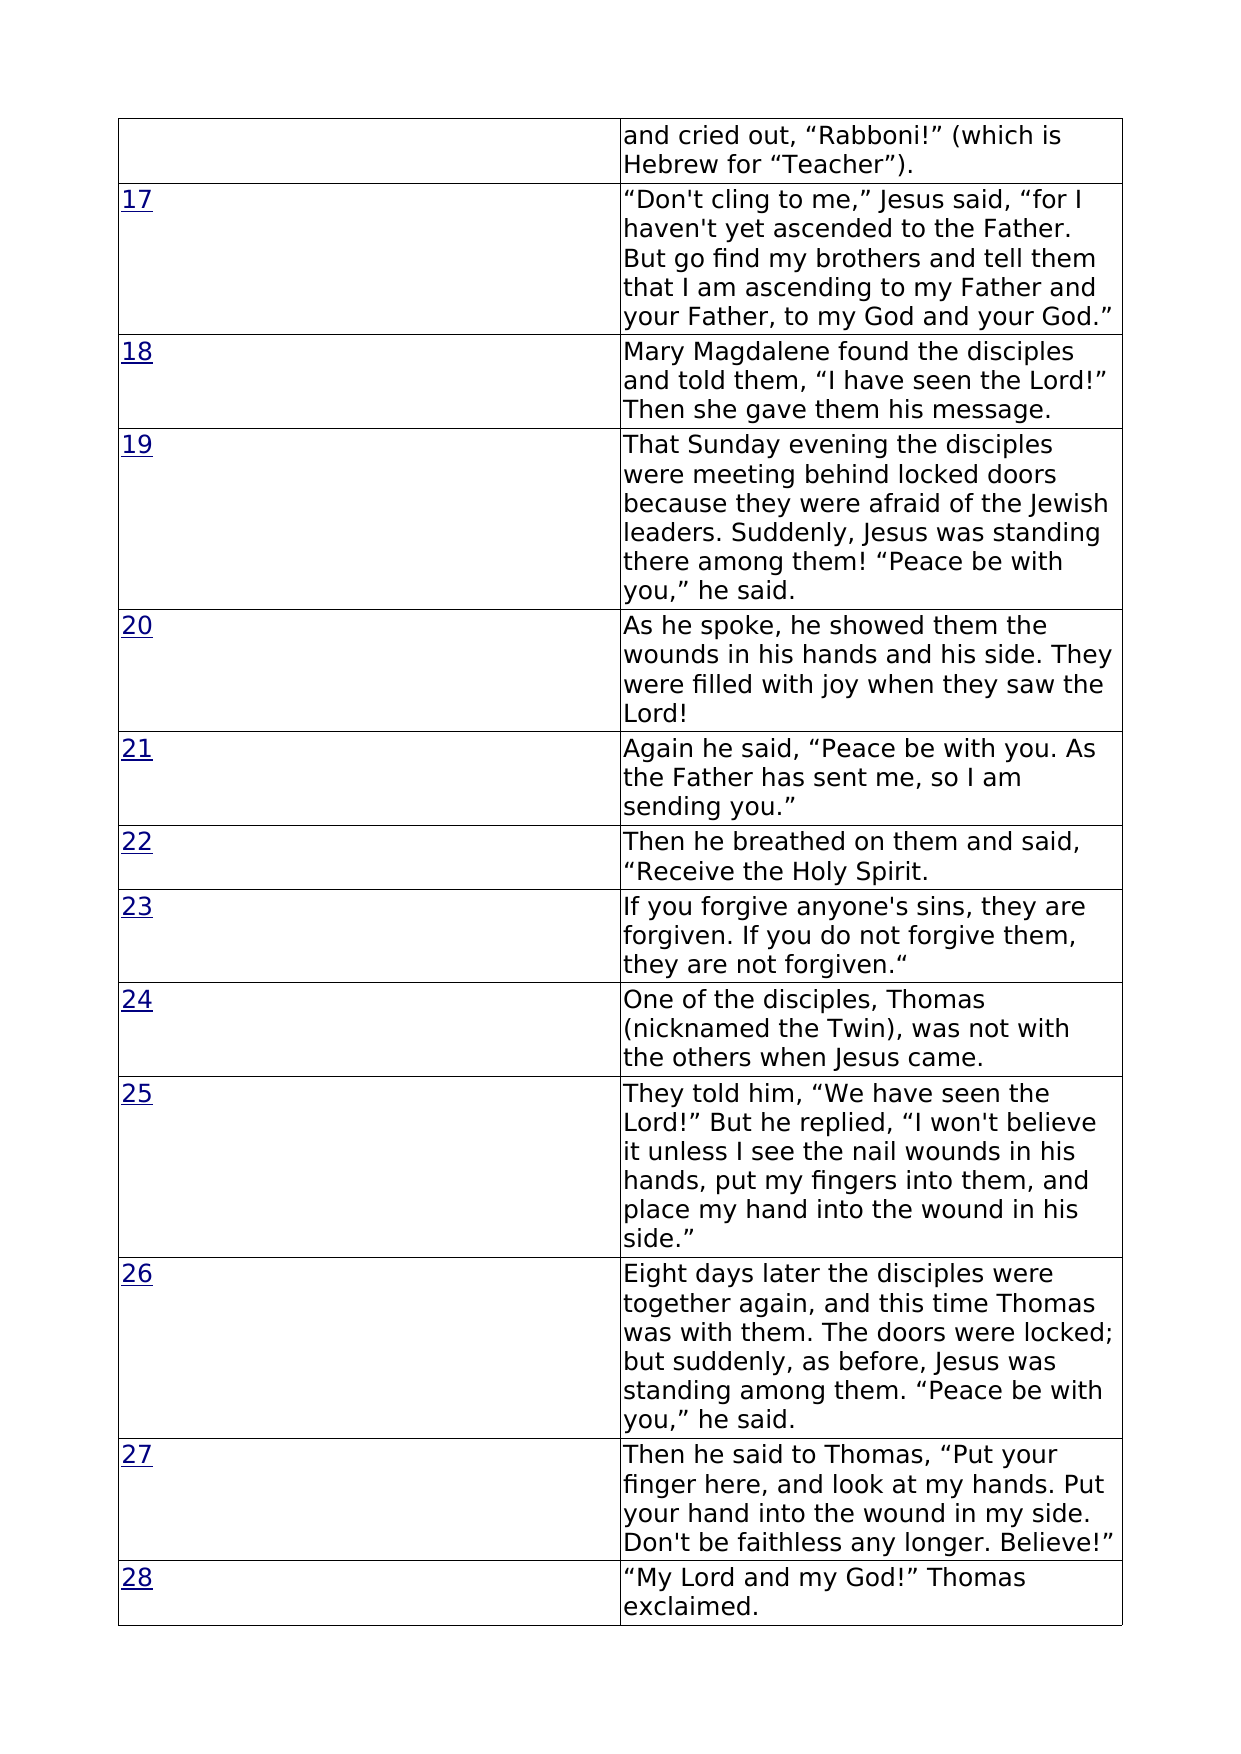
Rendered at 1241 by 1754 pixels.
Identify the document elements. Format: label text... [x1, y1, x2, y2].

table_cell They told him, “We have seen the Lord!” But he replied, “I won't believe it unless I see the nail wounds in his hands, put my fingers into them, and place my hand into the wound in his side.” [621, 1077, 1122, 1257]
table_cell 20 [119, 610, 620, 731]
table_cell One of the disciples, Thomas (nicknamed the Twin), was not with the others when Jesus came. [621, 983, 1122, 1076]
table_cell “My Lord and my God!” Thomas exclaimed. [621, 1561, 1122, 1624]
table_cell 26 [119, 1258, 620, 1438]
table_cell 21 [119, 732, 620, 824]
table_cell Then he said to Thomas, “Put your finger here, and look at my hands. Put your hand into the wound in my side. Don't be faithless any longer. Believe!” [621, 1439, 1122, 1560]
table_cell 24 [119, 983, 620, 1076]
table_cell 22 [119, 826, 620, 889]
table_cell [119, 119, 620, 182]
table_cell As he spoke, he showed them the wounds in his hands and his side. They were filled with joy when they saw the Lord! [621, 610, 1122, 731]
table_cell If you forgive anyone's sins, they are forgiven. If you do not forgive them, they are not forgiven.“ [621, 890, 1122, 982]
table_cell Then he breathed on them and said, “Receive the Holy Spirit. [621, 826, 1122, 889]
table_cell Again he said, “Peace be with you. As the Father has sent me, so I am sending you.” [621, 732, 1122, 824]
table_cell That Sunday evening the disciples were meeting behind locked doors because they were afraid of the Jewish leaders. Suddenly, Jesus was standing there among them! “Peace be with you,” he said. [621, 429, 1122, 608]
table_cell 25 [119, 1077, 620, 1257]
table_cell Eight days later the disciples were together again, and this time Thomas was with them. The doors were locked; but suddenly, as before, Jesus was standing among them. “Peace be with you,” he said. [621, 1258, 1122, 1438]
table_cell Mary Magdalene found the disciples and told them, “I have seen the Lord!” Then she gave them his message. [621, 335, 1122, 428]
table_cell 27 [119, 1439, 620, 1560]
table_cell 28 [119, 1561, 620, 1624]
table_cell 17 [119, 184, 620, 334]
table_cell and cried out, “Rabboni!” (which is Hebrew for “Teacher”). [621, 119, 1122, 182]
table_cell “Don't cling to me,” Jesus said, “for I haven't yet ascended to the Father. But go find my brothers and tell them that I am ascending to my Father and your Father, to my God and your God.” [621, 184, 1122, 334]
table_cell 23 [119, 890, 620, 982]
table_cell 18 [119, 335, 620, 428]
table_cell 19 [119, 429, 620, 608]
